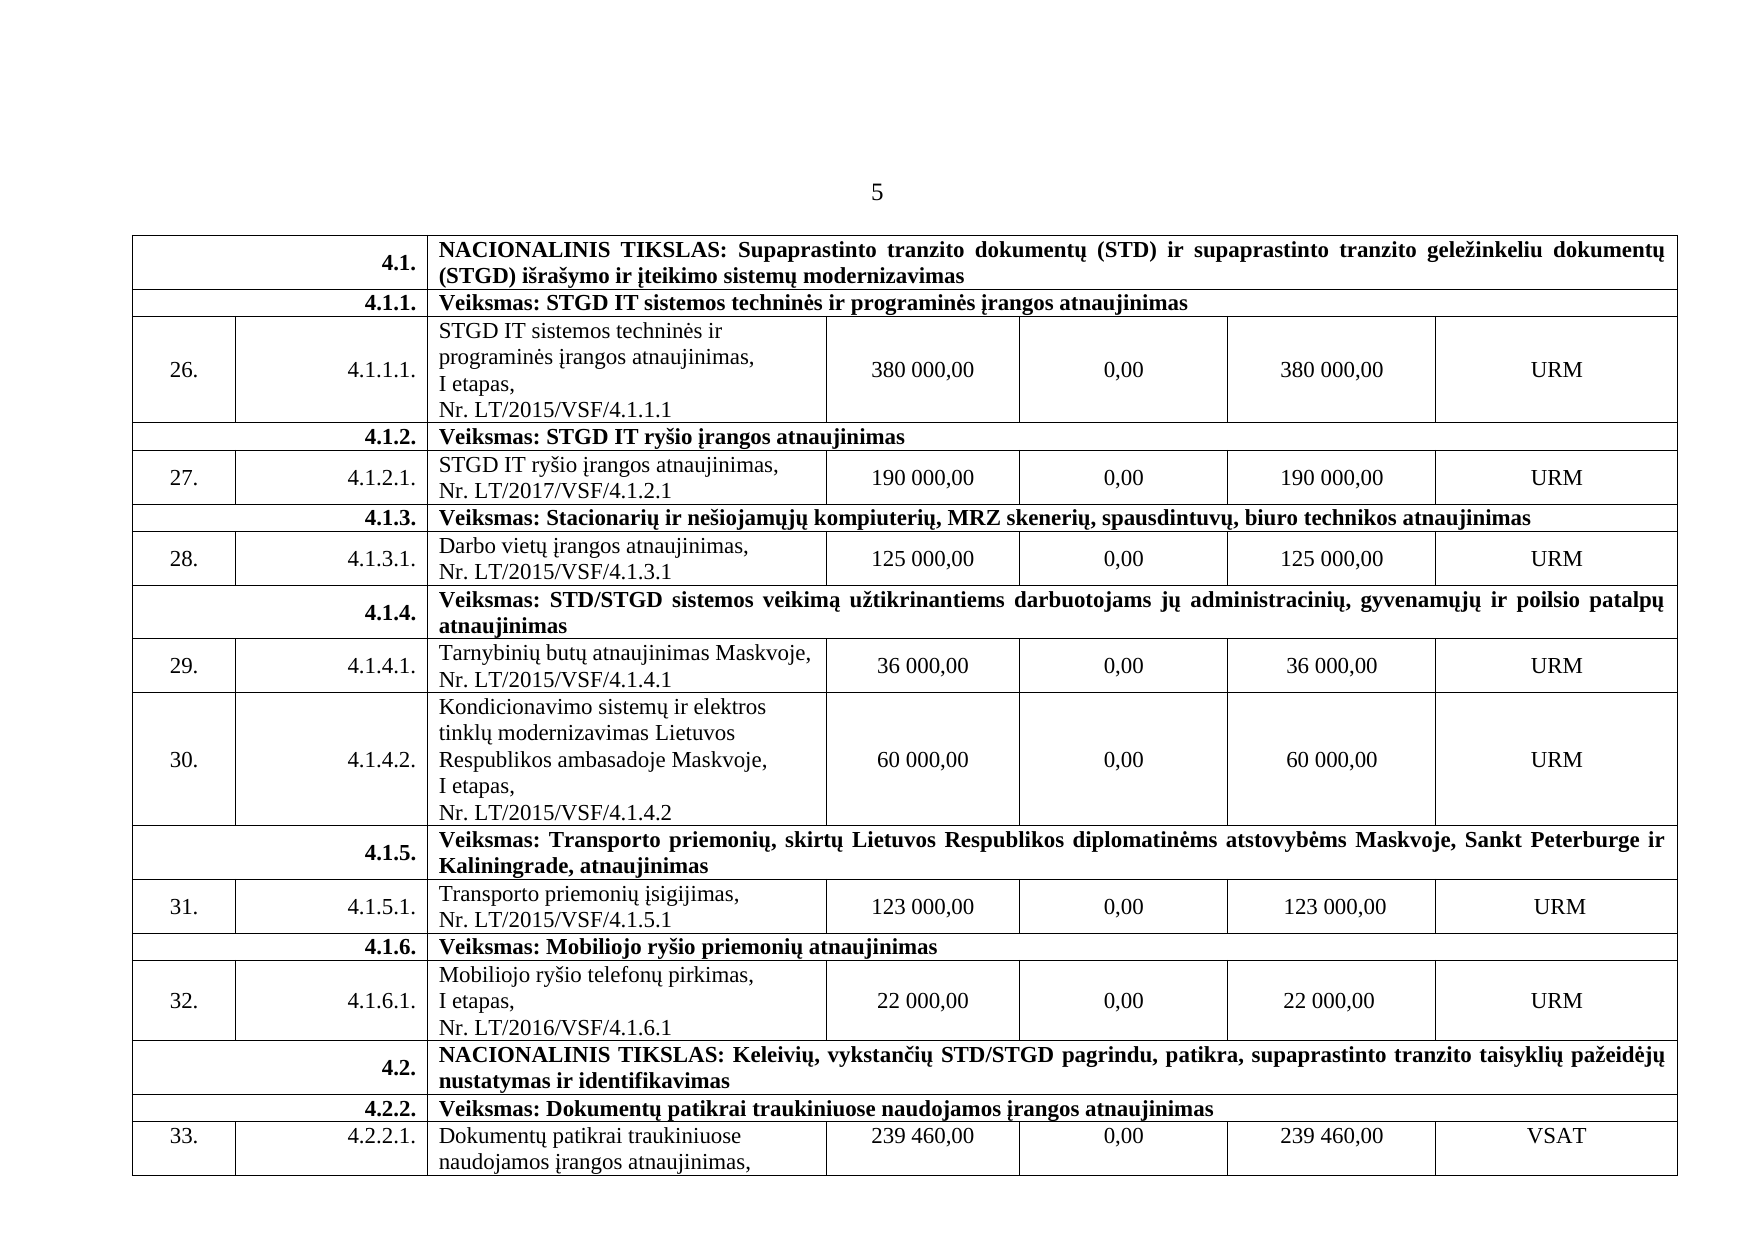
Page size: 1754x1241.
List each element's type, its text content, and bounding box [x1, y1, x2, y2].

table_cell 28. [133, 532, 235, 584]
table_cell 4.1.5. [133, 826, 427, 879]
table_cell URM [1436, 317, 1677, 422]
table_cell NACIONALINIS TIKSLAS: Supaprastinto tranzito dokumentų (STD) ir supaprastinto tranzito geležinkeliu dokumentų (STGD) išrašymo ir įteikimo sistemų modernizavimas [428, 236, 1677, 288]
table_cell 0,00 [1020, 532, 1227, 584]
table_cell 4.2.2. [133, 1095, 427, 1121]
table_cell 31. [133, 880, 235, 932]
table_cell 380 000,00 [827, 317, 1019, 422]
table_cell 22 000,00 [1228, 961, 1435, 1040]
table_cell Tarnybinių butų atnaujinimas Maskvoje, Nr. LT/2015/VSF/4.1.4.1 [428, 639, 826, 692]
table_cell 123 000,00 [827, 880, 1019, 932]
table_cell 239 460,00 [1228, 1122, 1435, 1175]
table_cell Dokumentų patikrai traukiniuose naudojamos įrangos atnaujinimas, [428, 1122, 826, 1175]
table_cell 36 000,00 [827, 639, 1019, 692]
table_cell Veiksmas: STD/STGD sistemos veikimą užtikrinantiems darbuotojams jų administracinių, gyvenamųjų ir poilsio patalpų atnaujinimas [428, 586, 1677, 638]
table_cell Veiksmas: Transporto priemonių, skirtų Lietuvos Respublikos diplomatinėms atstovybėms Maskvoje, Sankt Peterburge ir Kaliningrade, atnaujinimas [428, 826, 1677, 879]
table_cell 239 460,00 [827, 1122, 1019, 1175]
table_cell 0,00 [1020, 1122, 1227, 1175]
table_cell 380 000,00 [1228, 317, 1435, 422]
table_cell URM [1436, 880, 1677, 932]
table_cell URM [1436, 451, 1677, 503]
table_cell Veiksmas: STGD IT sistemos techninės ir programinės įrangos atnaujinimas [428, 290, 1677, 316]
table_cell 29. [133, 639, 235, 692]
table_cell 4.1.1. [133, 290, 427, 316]
table_cell Mobiliojo ryšio telefonų pirkimas, I etapas, Nr. LT/2016/VSF/4.1.6.1 [428, 961, 826, 1040]
table_cell 60 000,00 [1228, 693, 1435, 825]
table_cell 60 000,00 [827, 693, 1019, 825]
table_cell 0,00 [1020, 639, 1227, 692]
table_cell URM [1436, 532, 1677, 584]
table_cell 4.1.2. [133, 423, 427, 450]
table_cell 4.1.3. [133, 505, 427, 531]
table_cell 190 000,00 [827, 451, 1019, 503]
table_cell Kondicionavimo sistemų ir elektros tinklų modernizavimas Lietuvos Respublikos ambasadoje Maskvoje, I etapas, Nr. LT/2015/VSF/4.1.4.2 [428, 693, 826, 825]
table_cell 0,00 [1020, 880, 1227, 932]
table_cell 36 000,00 [1228, 639, 1435, 692]
table_cell 4.1.3.1. [236, 532, 427, 584]
table_cell 0,00 [1020, 693, 1227, 825]
table_cell 4.1.5.1. [236, 880, 427, 932]
table_cell 32. [133, 961, 235, 1040]
table_cell 0,00 [1020, 961, 1227, 1040]
table_cell Veiksmas: Mobiliojo ryšio priemonių atnaujinimas [428, 934, 1677, 960]
table_cell 22 000,00 [827, 961, 1019, 1040]
table_cell 125 000,00 [1228, 532, 1435, 584]
table_cell 0,00 [1020, 317, 1227, 422]
table_cell URM [1436, 693, 1677, 825]
table_cell 33. [133, 1122, 235, 1175]
table_cell 4.1.1.1. [236, 317, 427, 422]
table_cell 4.1.6. [133, 934, 427, 960]
table_cell 27. [133, 451, 235, 503]
table_cell STGD IT sistemos techninės ir programinės įrangos atnaujinimas, I etapas, Nr. LT/2015/VSF/4.1.1.1 [428, 317, 826, 422]
table_cell 125 000,00 [827, 532, 1019, 584]
table_cell 4.2. [133, 1041, 427, 1094]
table_cell 30. [133, 693, 235, 825]
table_cell Veiksmas: Dokumentų patikrai traukiniuose naudojamos įrangos atnaujinimas [428, 1095, 1677, 1121]
table_cell 4.1. [133, 236, 427, 288]
table_cell 0,00 [1020, 451, 1227, 503]
table_cell Veiksmas: STGD IT ryšio įrangos atnaujinimas [428, 423, 1677, 450]
table_cell VSAT [1436, 1122, 1677, 1175]
table_cell 123 000,00 [1228, 880, 1435, 932]
table_cell URM [1436, 639, 1677, 692]
table_cell Darbo vietų įrangos atnaujinimas, Nr. LT/2015/VSF/4.1.3.1 [428, 532, 826, 584]
table_cell 4.1.4.1. [236, 639, 427, 692]
table_cell URM [1436, 961, 1677, 1040]
table_cell 4.1.2.1. [236, 451, 427, 503]
table_cell STGD IT ryšio įrangos atnaujinimas, Nr. LT/2017/VSF/4.1.2.1 [428, 451, 826, 503]
table_cell 4.2.2.1. [236, 1122, 427, 1175]
table_cell Veiksmas: Stacionarių ir nešiojamųjų kompiuterių, MRZ skenerių, spausdintuvų, biuro technikos atnaujinimas [428, 505, 1677, 531]
table_cell NACIONALINIS TIKSLAS: Keleivių, vykstančių STD/STGD pagrindu, patikra, supaprastinto tranzito taisyklių pažeidėjų nustatymas ir identifikavimas [428, 1041, 1677, 1094]
table_cell 26. [133, 317, 235, 422]
table_cell Transporto priemonių įsigijimas, Nr. LT/2015/VSF/4.1.5.1 [428, 880, 826, 932]
table_cell 4.1.6.1. [236, 961, 427, 1040]
table_cell 4.1.4. [133, 586, 427, 638]
table_cell 190 000,00 [1228, 451, 1435, 503]
table_cell 4.1.4.2. [236, 693, 427, 825]
